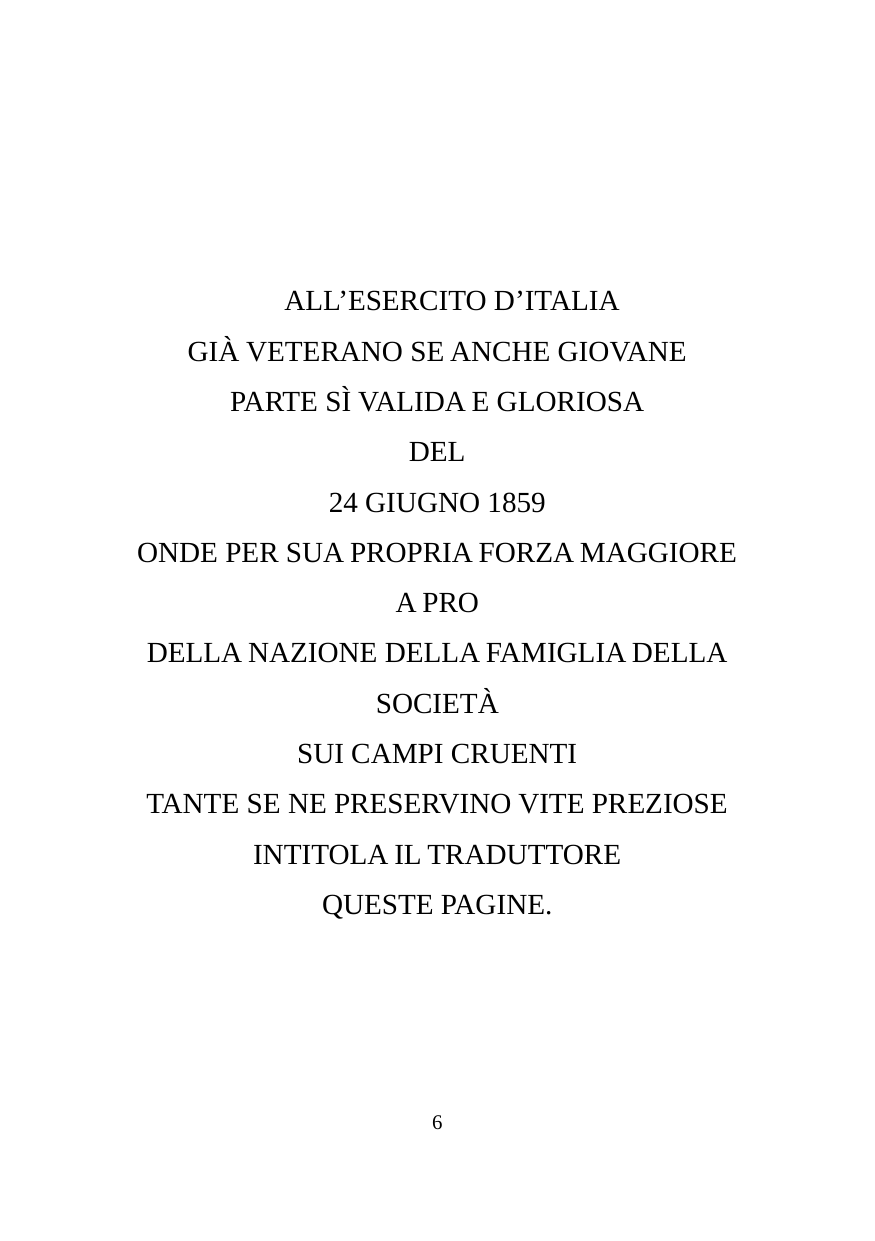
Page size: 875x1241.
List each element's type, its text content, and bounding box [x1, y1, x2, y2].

text ALL’ESERCITO D’ITALIA GIÀ VETERANO SE ANCHE GIOVANE PARTE SÌ VALIDA E GLORIOSA DEL 24 GIUGNO 1859 ONDE PER SUA PROPRIA FORZA MAGGIORE A PRO DELLA NAZIONE DELLA FAMIGLIA DELLA SOCIETÀ SUI CAMPI CRUENTI TANTE SE NE PRESERVINO VITE PREZIOSE INTITOLA IL TRADUTTORE QUESTE PAGINE. [106, 283, 768, 921]
